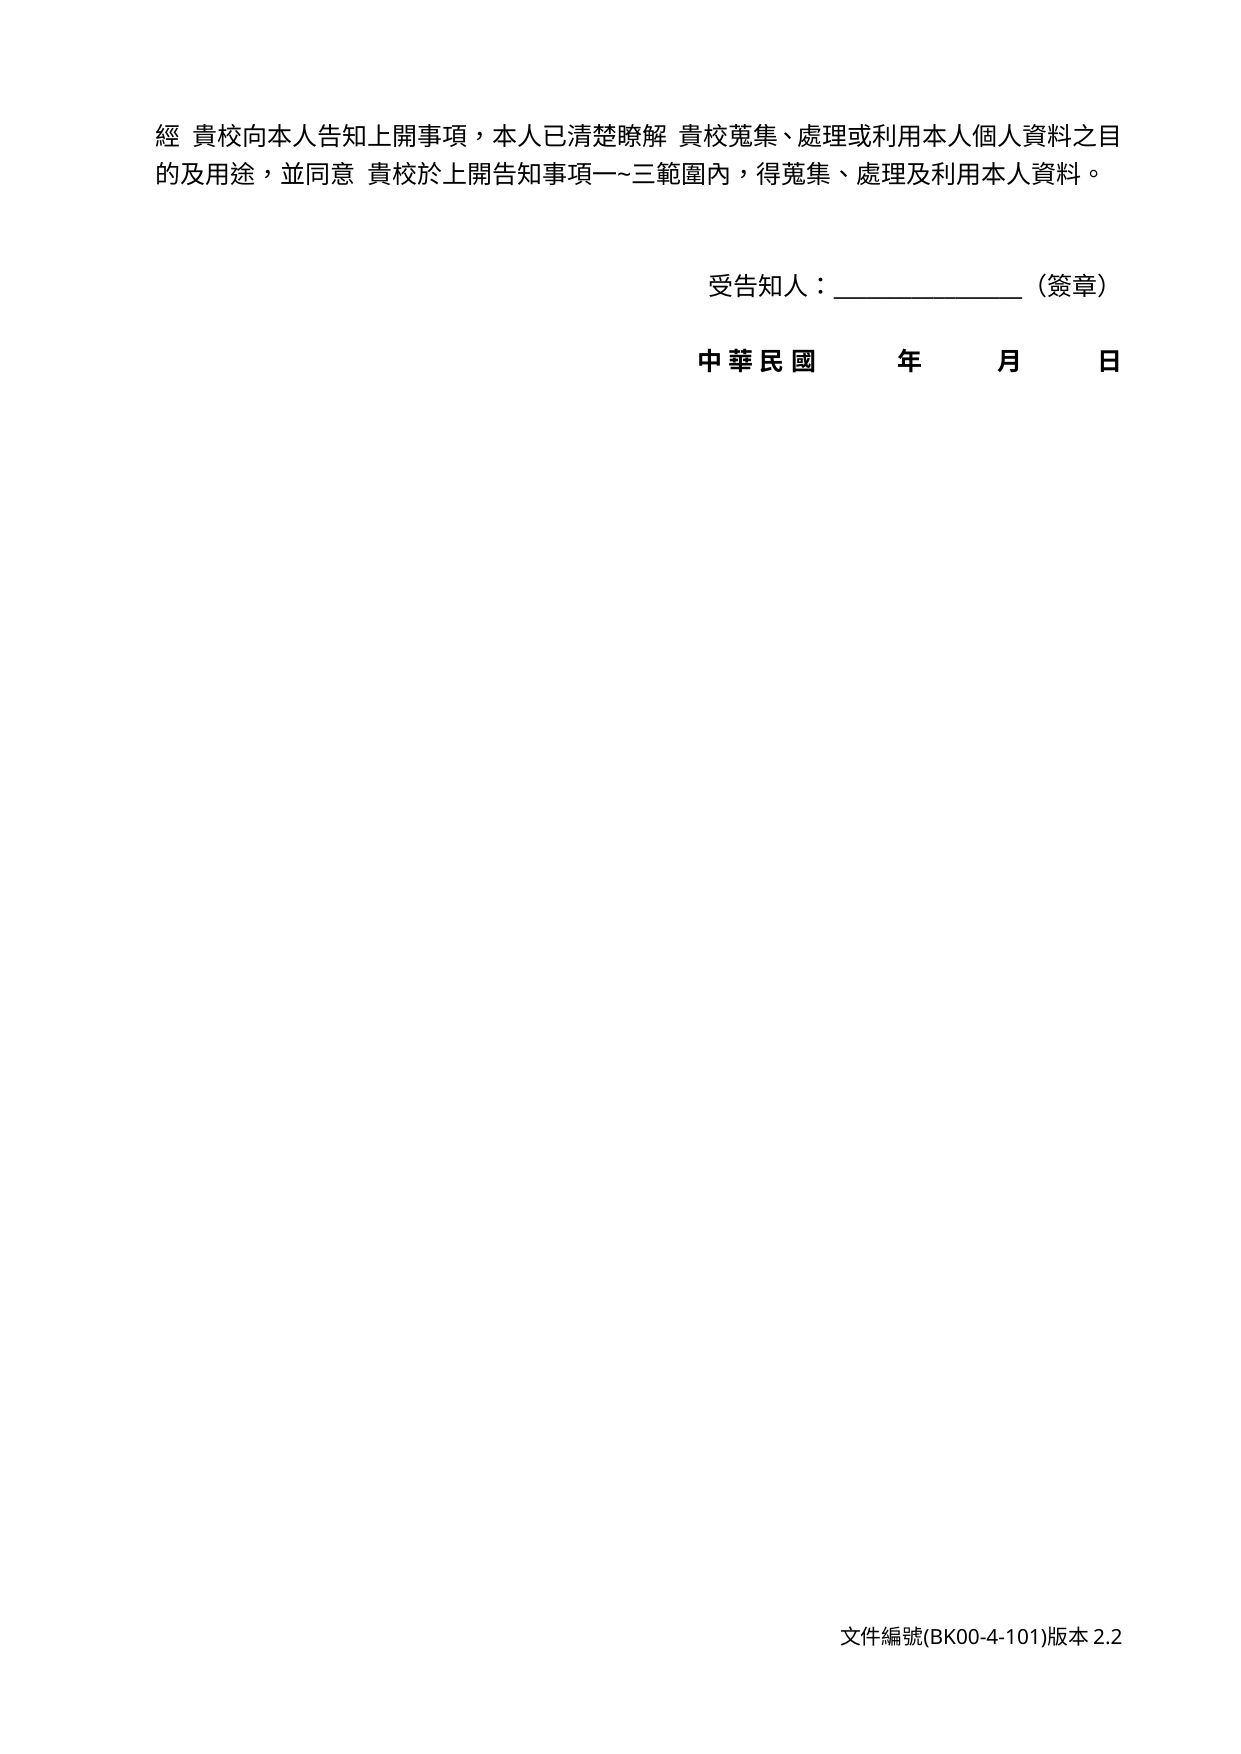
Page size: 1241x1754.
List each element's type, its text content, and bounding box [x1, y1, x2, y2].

text 經 貴校向本人告知上開事項，本人已清楚瞭解 貴校蒐集、處理或利用本人個人資料之目的及用途，並同意 貴校於上開告知事項一~三範圍內，得蒐集、處理及利用本人資料。 [156, 116, 1122, 191]
text 中華民國 年 月 日 [118, 341, 1122, 378]
text 受告知人：_________________（簽章） [156, 266, 1122, 303]
